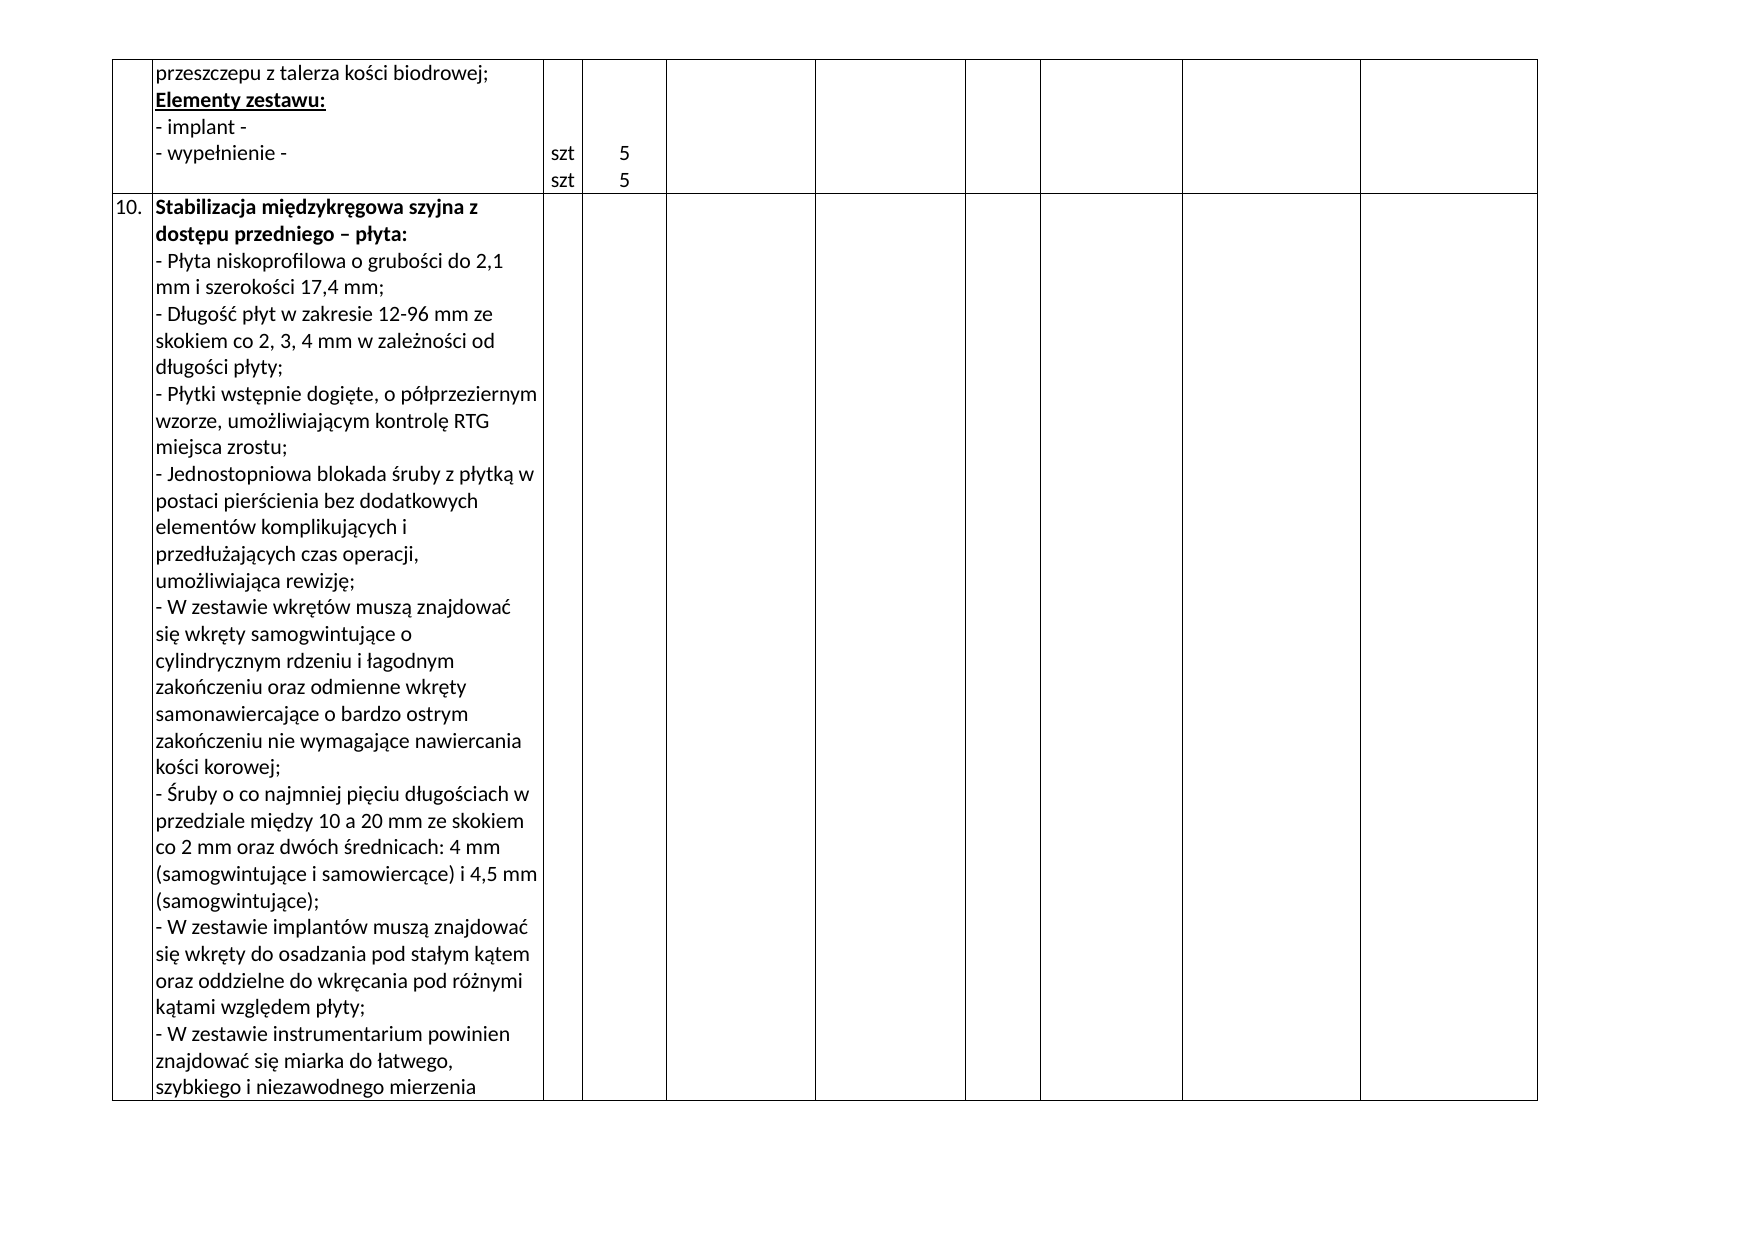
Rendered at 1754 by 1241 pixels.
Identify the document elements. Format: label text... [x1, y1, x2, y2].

table_cell 5 5 [583, 60, 666, 193]
table_cell [113, 60, 152, 193]
table_cell 10. [113, 194, 152, 1100]
table_cell [816, 194, 965, 1100]
table_cell [816, 60, 965, 193]
table_cell [1183, 60, 1360, 193]
table_cell [1183, 194, 1360, 1100]
table_cell [583, 194, 666, 1100]
table_cell [1041, 60, 1182, 193]
table_cell [667, 194, 815, 1100]
table_cell [667, 60, 815, 193]
table_cell [966, 194, 1040, 1100]
table_cell [966, 60, 1040, 193]
table_cell [544, 194, 582, 1100]
table_cell [1361, 194, 1537, 1100]
table_cell Stabilizacja międzykręgowa szyjna z dostępu przedniego – płyta: - Płyta niskoprofilowa o grubości do 2,1 mm i szerokości 17,4 mm; - Długość płyt w zakresie 12-96 mm ze skokiem co 2, 3, 4 mm w zależności od długości płyty; - Płytki wstępnie dogięte, o półprzeziernym wzorze, umożliwiającym kontrolę RTG miejsca zrostu; - Jednostopniowa blokada śruby z płytką w postaci pierścienia bez dodatkowych elementów komplikujących i przedłużających czas operacji, umożliwiająca rewizję; - W zestawie wkrętów muszą znajdować się wkręty samogwintujące o cylindrycznym rdzeniu i łagodnym zakończeniu oraz odmienne wkręty samonawiercające o bardzo ostrym zakończeniu nie wymagające nawiercania kości korowej; - Śruby o co najmniej pięciu długościach w przedziale między 10 a 20 mm ze skokiem co 2 mm oraz dwóch średnicach: 4 mm (samogwintujące i samowiercące) i 4,5 mm (samogwintujące); - W zestawie implantów muszą znajdować się wkręty do osadzania pod stałym kątem oraz oddzielne do wkręcania pod różnymi kątami względem płyty; - W zestawie instrumentarium powinien znajdować się miarka do łatwego, szybkiego i niezawodnego mierzenia [153, 194, 543, 1100]
table_cell szt szt [544, 60, 582, 193]
table_cell [1361, 60, 1537, 193]
table_cell [1041, 194, 1182, 1100]
table_cell przeszczepu z talerza kości biodrowej; Elementy zestawu: - implant - - wypełnienie - [153, 60, 543, 193]
